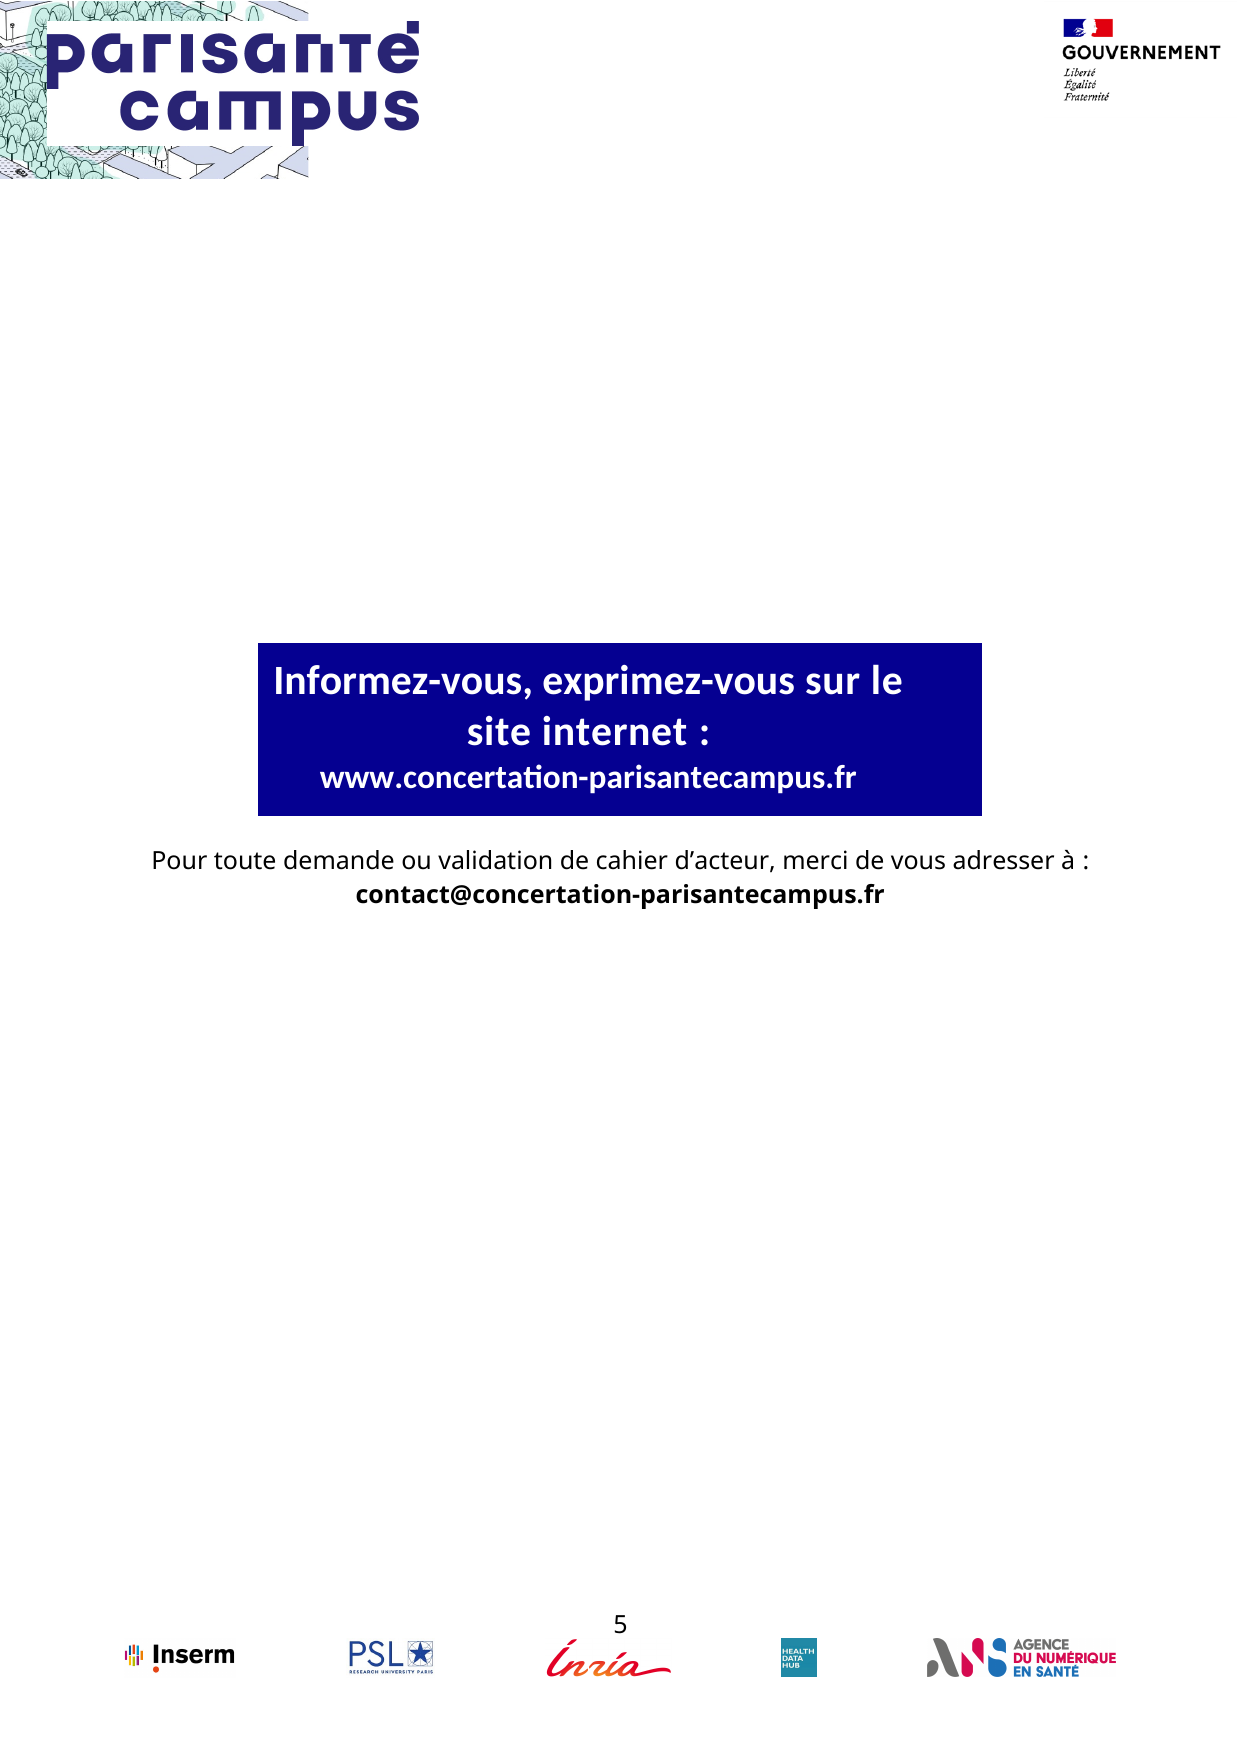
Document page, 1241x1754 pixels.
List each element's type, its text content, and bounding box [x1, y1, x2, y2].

text contact@concertation-parisantecampus.fr [53, 877, 1187, 911]
text Pour toute demande ou validation de cahier d’acteur, merci de vous adresser à : [53, 842, 1187, 877]
